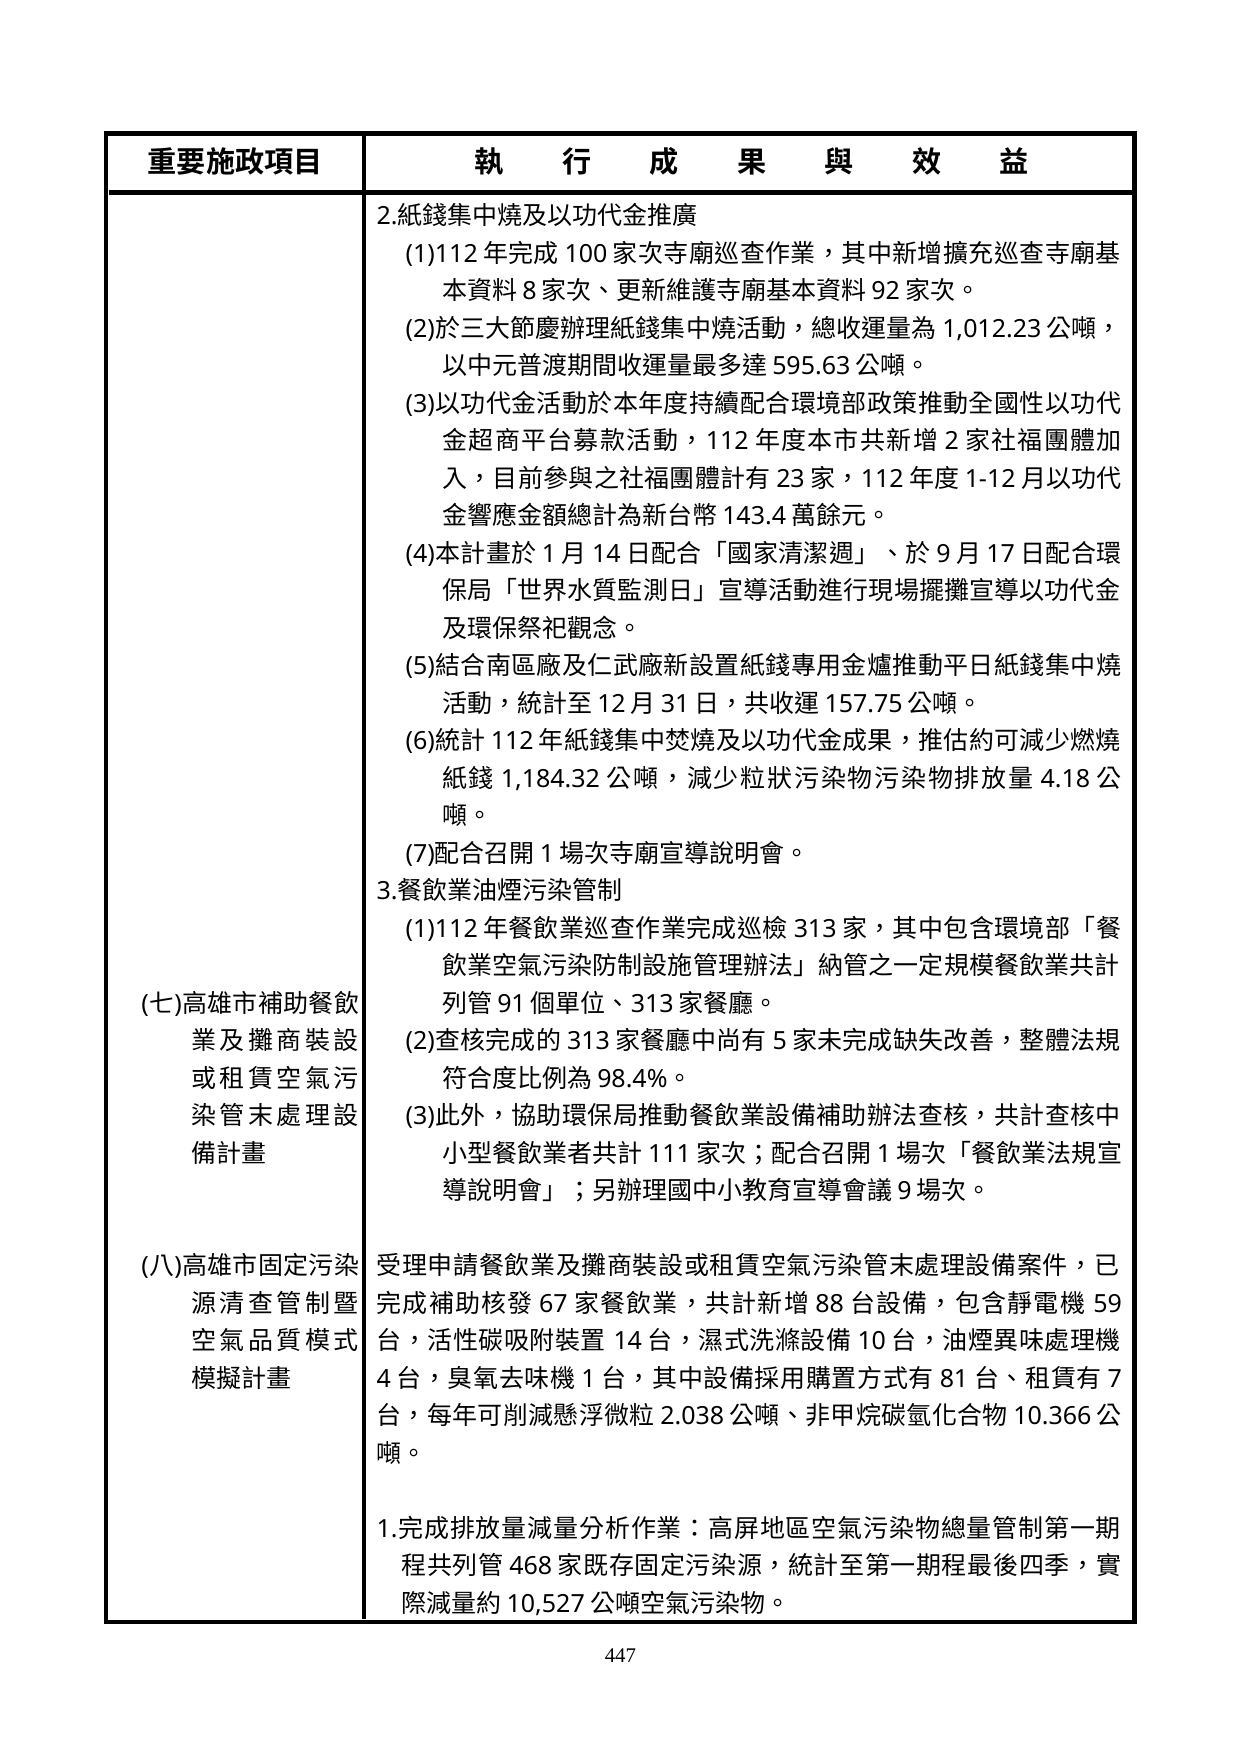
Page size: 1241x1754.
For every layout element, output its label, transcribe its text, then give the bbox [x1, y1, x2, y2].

table_cell 2.紙錢集中燒及以功代金推廣 (1)112年完成100家次寺廟巡查作業，其中新增擴充巡查寺廟基本資料8家次、更新維護寺廟基本資料92家次。 (2)於三大節慶辦理紙錢集中燒活動，總收運量為1,012.23公噸，以中元普渡期間收運量最多達595.63公噸。 (3)以功代金活動於本年度持續配合環境部政策推動全國性以功代金超商平台募款活動，112年度本市共新增2家社福團體加入，目前參與之社福團體計有23家，112年度1-12月以功代金響應金額總計為新台幣143.4萬餘元。 (4)本計畫於1月14日配合「國家清潔週」、於9月17日配合環保局「世界水質監測日」宣導活動進行現場擺攤宣導以功代金及環保祭祀觀念。 (5)結合南區廠及仁武廠新設置紙錢專用金爐推動平日紙錢集中燒活動，統計至12月31日，共收運157.75公噸。 (6)統計112年紙錢集中焚燒及以功代金成果，推估約可減少燃燒紙錢1,184.32公噸，減少粒狀污染物污染物排放量4.18公噸。 (7)配合召開1場次寺廟宣導說明會。 3.餐飲業油煙污染管制 (1)112年餐飲業巡查作業完成巡檢313家，其中包含環境部「餐飲業空氣污染防制設施管理辦法」納管之一定規模餐飲業共計列管91個單位、313家餐廳。 (2)查核完成的313家餐廳中尚有5家未完成缺失改善，整體法規符合度比例為98.4%。 (3)此外，協助環保局推動餐飲業設備補助辦法查核，共計查核中小型餐飲業者共計111家次；配合召開1場次「餐飲業法規宣導說明會」；另辦理國中小教育宣導會議9場次。 受理申請餐飲業及攤商裝設或租賃空氣污染管末處理設備案件，已完成補助核發67家餐飲業，共計新增88台設備，包含靜電機 59台，活性碳吸附裝置 14台，濕式洗滌設備10台，油煙異味處理機4台，臭氧去味機1台，其中設備採用購置方式有81台、租賃有7台，每年可削減懸浮微粒2.038公噸、非甲烷碳氫化合物10.366公噸。 1.完成排放量減量分析作業：高屏地區空氣污染物總量管制第一期程共列管468家既存固定污染源，統計至第一期程最後四季，實際減量約10,527公噸空氣污染物。 [366, 195, 1132, 1619]
table_header 執 行 成 果 與 效 益 [366, 136, 1132, 190]
table_cell (七)高雄市補助餐飲業及攤商裝設或租賃空氣污染管末處理設備計畫 (八)高雄市固定污染源清查管制暨空氣品質模式模擬計畫 [108, 191, 362, 1619]
table_header 重要施政項目 [108, 136, 362, 190]
